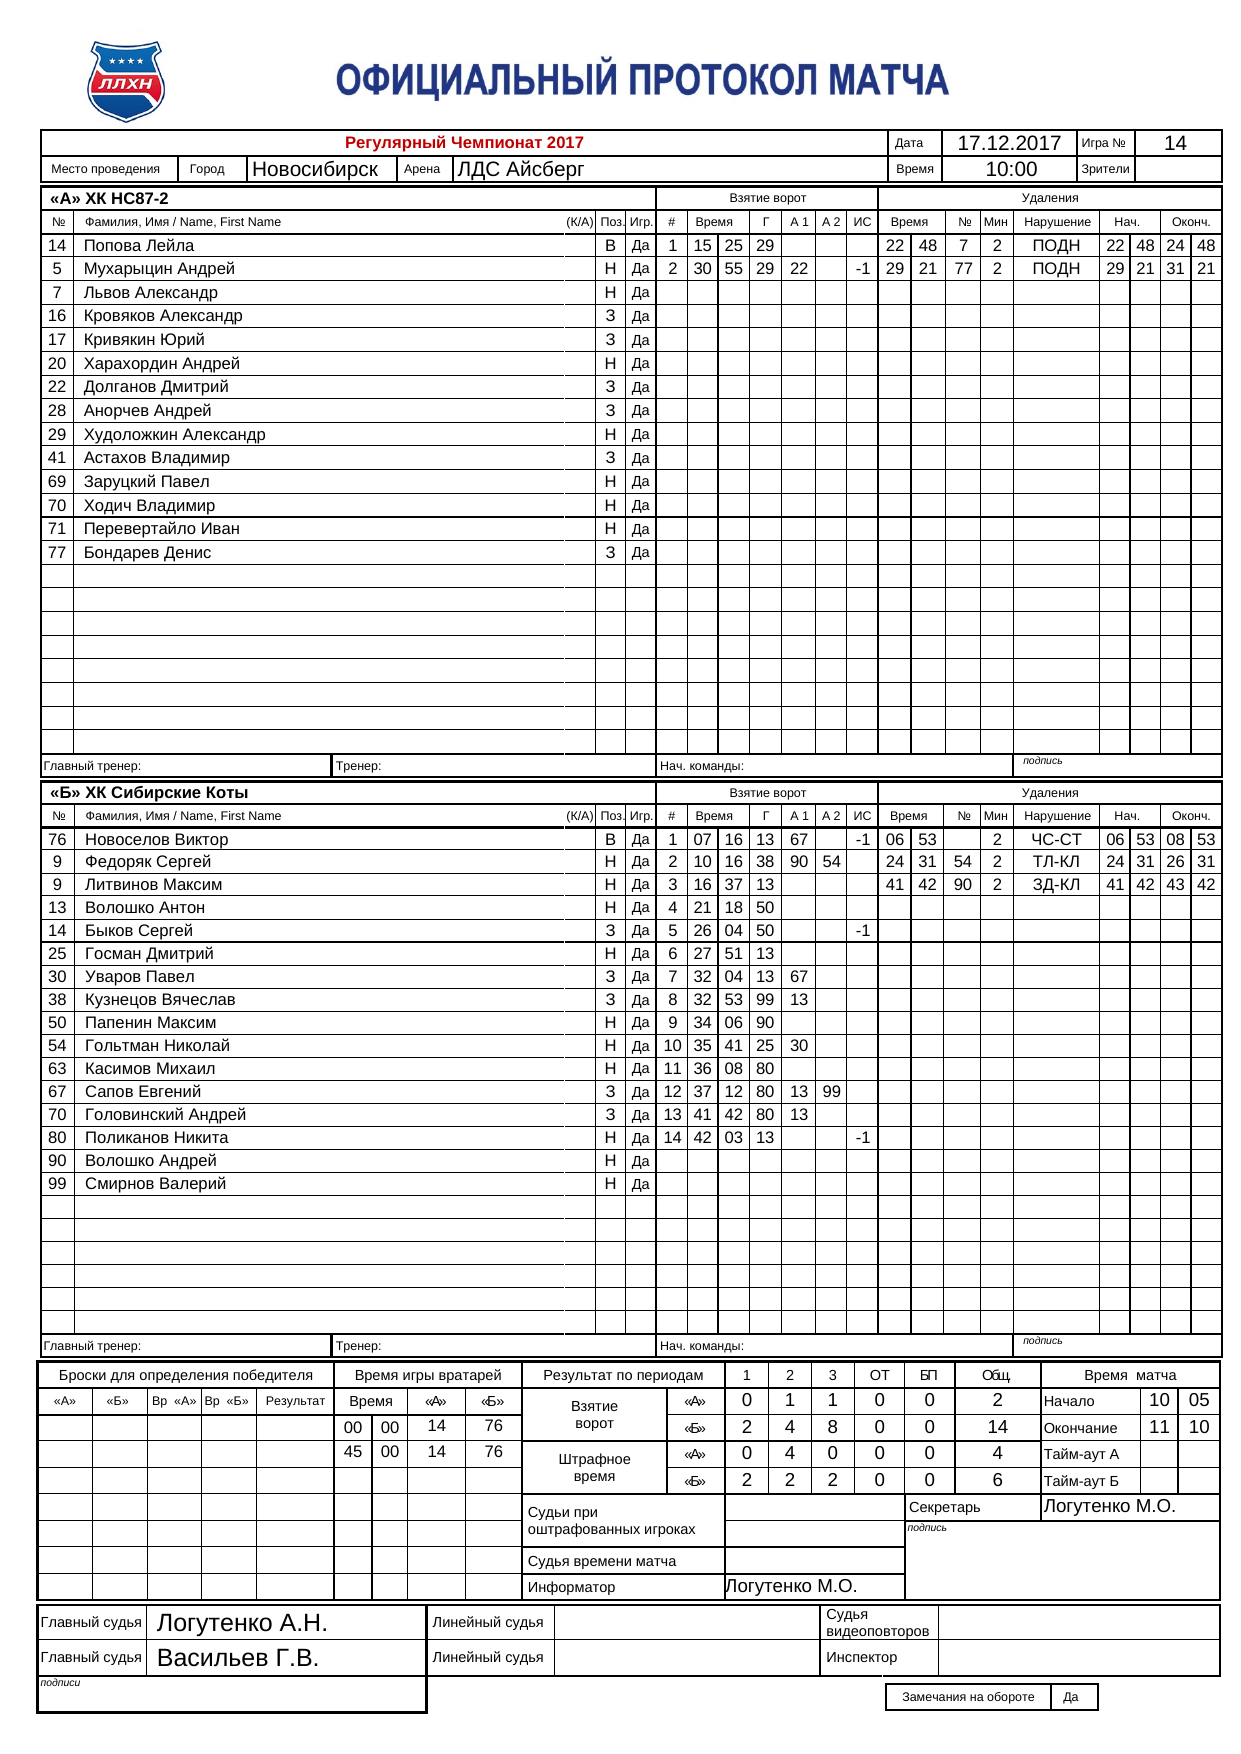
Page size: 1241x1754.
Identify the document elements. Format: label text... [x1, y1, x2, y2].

table_cell [1014, 1196, 1099, 1218]
table_cell [565, 1035, 595, 1057]
table_cell [626, 1311, 655, 1333]
table_cell [1192, 612, 1221, 634]
table_cell 04 [719, 920, 749, 941]
table_cell [1100, 1311, 1129, 1333]
table_cell [1192, 966, 1221, 987]
table_cell [847, 943, 877, 964]
table_cell [1192, 1081, 1221, 1103]
table_cell [981, 1127, 1013, 1149]
table_cell [626, 1196, 655, 1218]
table_cell [847, 1104, 877, 1126]
table_cell [944, 1012, 980, 1033]
table_cell [1131, 683, 1160, 706]
table_cell [688, 1196, 717, 1218]
table_cell 34 [688, 1012, 717, 1033]
table_cell [596, 683, 625, 706]
table_cell 14 [42, 920, 74, 941]
table_cell [782, 874, 815, 895]
table_cell [782, 659, 815, 682]
table_cell 69 [42, 470, 73, 493]
table_cell [719, 1242, 749, 1264]
table_cell А 1 [782, 805, 815, 826]
table_cell [1014, 1173, 1099, 1195]
table_cell [782, 235, 815, 256]
table_cell [688, 1173, 717, 1195]
table_cell [1100, 659, 1129, 682]
table_cell З [596, 920, 625, 941]
table_cell Да [626, 1081, 655, 1103]
table_cell 41 [719, 1035, 749, 1057]
table_cell [1131, 588, 1160, 611]
table_cell [750, 1265, 781, 1287]
table_cell [946, 518, 980, 540]
table_cell [1161, 1219, 1190, 1241]
table_cell [565, 470, 595, 493]
table_cell [879, 470, 910, 493]
table_cell [688, 305, 717, 327]
table_cell 13 [750, 943, 781, 964]
table_cell [816, 1311, 846, 1333]
table_cell 42 [719, 1104, 749, 1126]
table_cell [1161, 1104, 1190, 1126]
table_cell [657, 730, 687, 753]
table_cell [93, 1468, 147, 1493]
table_cell [879, 1150, 910, 1172]
table_cell [816, 518, 846, 540]
table_cell [1161, 636, 1190, 658]
table_cell [565, 541, 595, 564]
table_cell 0 [812, 1442, 854, 1467]
table_cell [719, 470, 749, 493]
table_cell 37 [719, 874, 749, 895]
table_cell [912, 1173, 943, 1195]
table_cell Вр «А» [148, 1389, 201, 1413]
table_cell 76 [466, 1416, 521, 1440]
table_cell [816, 896, 846, 918]
table_cell [750, 376, 781, 398]
table_cell ИС [847, 805, 877, 826]
table_cell [981, 896, 1013, 918]
table_cell Судьи при оштрафованных игроках [523, 1495, 724, 1546]
table_cell Окончание [1042, 1415, 1140, 1440]
table_cell [944, 1196, 980, 1218]
table_cell [148, 1416, 201, 1440]
table_cell [1014, 966, 1099, 987]
table_cell 36 [688, 1058, 717, 1079]
table_cell [1014, 352, 1099, 374]
table_cell [879, 730, 910, 753]
table_header Регулярный Чемпионат 2017 [42, 131, 887, 155]
table_cell Головинский Андрей [75, 1104, 564, 1126]
table_cell [912, 730, 945, 753]
table_cell [719, 1219, 749, 1241]
table_cell Кузнецов Вячеслав [75, 989, 564, 1011]
table_cell [148, 1441, 201, 1467]
table_cell [719, 683, 749, 706]
table_cell [946, 565, 980, 587]
table_cell 27 [688, 943, 717, 964]
table_cell [1161, 612, 1190, 634]
table_cell З [596, 1104, 625, 1126]
table_cell [74, 683, 564, 706]
table_cell [946, 730, 980, 753]
table_cell Бондарев Денис [74, 541, 564, 564]
table_cell # [657, 805, 687, 826]
table_cell 13 [750, 829, 781, 849]
table_cell 2 [981, 850, 1013, 872]
table_cell [408, 1547, 465, 1573]
table_cell [879, 1173, 910, 1195]
table_cell [782, 1288, 815, 1310]
table_cell [373, 1521, 407, 1546]
table_cell 21 [1131, 257, 1160, 280]
table_cell [1100, 920, 1129, 941]
table_cell [879, 659, 910, 682]
table_cell 14 [42, 235, 73, 256]
table_cell 48 [1192, 235, 1221, 256]
table_cell [1100, 989, 1129, 1011]
table_cell [1014, 1265, 1099, 1287]
table_cell [816, 281, 846, 303]
table_cell [912, 376, 945, 398]
table_cell [750, 352, 781, 374]
table_cell [1131, 1081, 1160, 1103]
table_cell [816, 612, 846, 634]
table_cell [688, 612, 717, 634]
table_cell [944, 1265, 980, 1287]
table_header Удаления [879, 783, 1221, 803]
table_cell [657, 352, 687, 374]
table_cell [847, 328, 877, 351]
table_cell 9 [42, 874, 74, 895]
table_cell [688, 1288, 717, 1310]
table_cell [879, 683, 910, 706]
table_cell [879, 446, 910, 469]
table_cell [39, 1574, 92, 1599]
table_cell [1161, 730, 1190, 753]
table_cell Н [596, 1035, 625, 1057]
table_cell 5 [657, 920, 687, 941]
table_cell [565, 850, 595, 872]
table_cell [1192, 328, 1221, 351]
table_cell [782, 470, 815, 493]
table_cell 53 [1131, 829, 1160, 849]
table_cell [657, 1265, 687, 1287]
table_cell [719, 376, 749, 398]
table_cell [847, 1035, 877, 1057]
table_cell 24 [1161, 235, 1190, 256]
table_cell [688, 399, 717, 422]
table_cell [879, 1196, 910, 1218]
table_cell 32 [688, 989, 717, 1011]
table_cell [879, 1265, 910, 1287]
table_cell [1014, 588, 1099, 611]
table_cell [879, 943, 910, 964]
table_cell [1100, 305, 1129, 327]
table_cell Да [626, 305, 655, 327]
table_cell [912, 518, 945, 540]
table_cell [981, 1196, 1013, 1218]
table_cell [847, 376, 877, 398]
table_cell [981, 565, 1013, 587]
table_cell [596, 659, 625, 682]
table_cell Быков Сергей [75, 920, 564, 941]
table_cell Оконч. [1161, 805, 1221, 826]
table_cell Г [750, 805, 781, 826]
table_header Время матча [1042, 1363, 1219, 1387]
table_cell 45 [335, 1441, 371, 1467]
table_cell 54 [42, 1035, 74, 1057]
table_cell [148, 1521, 201, 1546]
table_cell 16 [719, 829, 749, 849]
table_cell 16 [42, 305, 73, 327]
table_cell [626, 612, 655, 634]
table_cell [981, 707, 1013, 729]
table_cell 31 [1192, 850, 1221, 872]
table_cell [1192, 1104, 1221, 1126]
table_cell [335, 1468, 371, 1493]
table_cell -1 [847, 257, 877, 280]
table_cell Гольтман Николай [75, 1035, 564, 1057]
table_cell [1192, 1127, 1221, 1149]
table_cell [750, 470, 781, 493]
table_cell [657, 636, 687, 658]
table_cell [596, 730, 625, 753]
table_cell [816, 1242, 846, 1264]
table_cell [879, 1012, 910, 1033]
table_cell [596, 707, 625, 729]
table_cell Н [596, 943, 625, 964]
table_cell З [596, 305, 625, 327]
table_cell [1014, 470, 1099, 493]
table_cell Н [596, 1150, 625, 1172]
table_cell [42, 588, 73, 611]
table_cell [1100, 1150, 1129, 1172]
table_cell 99 [42, 1173, 74, 1195]
table_cell подпись [906, 1522, 1219, 1599]
table_cell [981, 518, 1013, 540]
table_cell [847, 1219, 877, 1241]
table_cell З [596, 1081, 625, 1103]
table_cell 0 [855, 1468, 904, 1493]
table_cell [1131, 423, 1160, 445]
table_cell Мин [981, 211, 1013, 233]
table_cell [565, 399, 595, 422]
table_cell 80 [750, 1058, 781, 1079]
table_cell [847, 1265, 877, 1287]
table_cell [912, 1104, 943, 1126]
table_cell [257, 1521, 333, 1546]
table_cell [1161, 1081, 1190, 1103]
table_cell [944, 989, 980, 1011]
table_cell 67 [42, 1081, 74, 1103]
table_cell [719, 423, 749, 445]
table_cell Да [626, 1058, 655, 1079]
table_cell 25 [42, 943, 74, 964]
table_cell 90 [42, 1150, 74, 1172]
table_cell [202, 1521, 256, 1546]
table_cell Да [626, 1127, 655, 1149]
table_cell [657, 707, 687, 729]
table_cell [719, 612, 749, 634]
table_cell [657, 494, 687, 516]
table_cell Логутенко А.Н. [147, 1606, 425, 1639]
table_cell [93, 1521, 147, 1546]
table_cell [1014, 1035, 1099, 1057]
table_cell Н [596, 352, 625, 374]
table_cell 26 [1161, 850, 1190, 872]
table_cell 0 [905, 1415, 954, 1440]
table_cell [944, 1081, 980, 1103]
table_cell [879, 989, 910, 1011]
table_cell З [596, 376, 625, 398]
table_cell [373, 1574, 407, 1599]
table_cell [719, 494, 749, 516]
table_cell [565, 1150, 595, 1172]
table_header 17.12.2017 [943, 131, 1076, 155]
table_cell [1100, 470, 1129, 493]
table_cell [946, 281, 980, 303]
table_cell 2 [726, 1468, 768, 1493]
table_cell [944, 1173, 980, 1195]
table_cell [42, 1311, 74, 1333]
table_cell [373, 1468, 407, 1493]
table_cell Судья видеоповторов [821, 1606, 938, 1639]
table_cell [148, 1468, 201, 1493]
table_cell 4 [769, 1415, 811, 1440]
table_cell 0 [726, 1442, 768, 1467]
table_cell Да [626, 352, 655, 374]
table_cell [1131, 896, 1160, 918]
table_cell [816, 1219, 846, 1241]
table_cell Долганов Дмитрий [74, 376, 564, 398]
table_cell 63 [42, 1058, 74, 1079]
table_cell [1192, 541, 1221, 564]
table_cell [782, 328, 815, 351]
table_cell -1 [847, 829, 877, 849]
table_cell Да [626, 281, 655, 303]
table_cell [750, 281, 781, 303]
table_cell [847, 235, 877, 256]
table_cell 21 [1192, 257, 1221, 280]
table_cell [847, 730, 877, 753]
table_cell 03 [719, 1127, 749, 1149]
table_cell [981, 1104, 1013, 1126]
table_cell [1192, 1173, 1221, 1195]
table_cell [1100, 1219, 1129, 1241]
table_cell [912, 896, 943, 918]
table_cell 7 [42, 281, 73, 303]
table_cell [912, 636, 945, 658]
table_cell [1131, 565, 1160, 587]
table_cell [750, 518, 781, 540]
table_cell 31 [912, 850, 943, 872]
table_cell [912, 659, 945, 682]
table_cell [944, 966, 980, 987]
table_cell 31 [1161, 257, 1190, 280]
table_cell [719, 659, 749, 682]
table_cell [555, 1640, 819, 1675]
table_cell 48 [1131, 235, 1160, 256]
table_cell 11 [657, 1058, 687, 1079]
table_cell [750, 683, 781, 706]
table_cell 42 [1192, 874, 1221, 895]
table_cell [816, 565, 846, 587]
table_cell [1192, 1012, 1221, 1033]
table_cell [1100, 1081, 1129, 1103]
table_cell [1014, 518, 1099, 540]
table_cell [847, 423, 877, 445]
table_cell [782, 943, 815, 964]
table_cell [596, 588, 625, 611]
table_cell [939, 1640, 1219, 1675]
table_cell [912, 1288, 943, 1310]
table_cell [1161, 1288, 1190, 1310]
table_cell Город [179, 157, 246, 181]
table_cell [688, 588, 717, 611]
table_cell [750, 707, 781, 729]
table_cell [1161, 1035, 1190, 1057]
table_cell [847, 588, 877, 611]
table_cell Да [626, 541, 655, 564]
table_cell [981, 541, 1013, 564]
table_cell [657, 683, 687, 706]
table_cell [1161, 423, 1190, 445]
table_cell [816, 376, 846, 398]
table_cell «Б » [466, 1389, 521, 1413]
table_cell [688, 494, 717, 516]
table_cell З [596, 399, 625, 422]
table_cell 4 [956, 1442, 1040, 1467]
table_cell 2 [726, 1415, 768, 1440]
table_cell [148, 1494, 201, 1520]
table_cell [42, 612, 73, 634]
table_header Замечания на обороте [887, 1685, 1050, 1709]
table_cell [816, 730, 846, 753]
table_cell [657, 1311, 687, 1333]
table_cell [1014, 1288, 1099, 1310]
table_cell [750, 659, 781, 682]
table_cell 05 [1179, 1389, 1219, 1413]
table_cell [688, 1265, 717, 1287]
table_cell [944, 1127, 980, 1149]
table_cell 0 [855, 1415, 904, 1440]
table_cell 08 [719, 1058, 749, 1079]
table_cell [565, 1288, 595, 1310]
table_cell Да [626, 1012, 655, 1033]
table_cell [1100, 943, 1129, 964]
table_cell [1161, 1127, 1190, 1149]
table_cell [750, 1242, 781, 1264]
table_cell [1014, 1012, 1099, 1033]
table_cell [719, 328, 749, 351]
table_cell [565, 305, 595, 327]
table_cell [202, 1441, 256, 1467]
table_cell [1014, 920, 1099, 941]
table_cell Вр «Б» [202, 1389, 256, 1413]
table_cell Г [750, 211, 781, 233]
table_cell [74, 707, 564, 729]
table_cell [847, 683, 877, 706]
table_cell 8 [812, 1415, 854, 1440]
table_cell 42 [1131, 874, 1160, 895]
table_cell Астахов Владимир [74, 446, 564, 469]
table_cell [373, 1547, 407, 1573]
table_cell [1014, 989, 1099, 1011]
table_cell [782, 896, 815, 918]
table_cell Н [596, 518, 625, 540]
table_cell [879, 518, 910, 540]
table_cell [1131, 518, 1160, 540]
table_cell [1131, 612, 1160, 634]
table_cell З [596, 328, 625, 351]
table_cell [148, 1574, 201, 1599]
table_cell 99 [750, 989, 781, 1011]
table_cell [782, 423, 815, 445]
table_cell [565, 1242, 595, 1264]
table_cell [879, 1081, 910, 1103]
table_cell [1131, 707, 1160, 729]
table_cell [944, 1150, 980, 1172]
table_cell [1100, 636, 1129, 658]
table_cell 0 [855, 1389, 904, 1413]
table_cell [879, 1311, 910, 1333]
table_cell [981, 352, 1013, 374]
table_cell 10 [657, 1035, 687, 1057]
table_cell [39, 1441, 92, 1467]
table_cell [912, 281, 945, 303]
table_cell 6 [657, 943, 687, 964]
table_cell [657, 1219, 687, 1241]
table_cell 90 [782, 850, 815, 872]
table_cell [1014, 659, 1099, 682]
table_cell 2 [981, 235, 1013, 256]
table_cell [981, 1035, 1013, 1057]
table_cell [1100, 896, 1129, 918]
table_cell [626, 707, 655, 729]
table_cell [1141, 1441, 1177, 1467]
table_cell [981, 989, 1013, 1011]
table_cell [626, 1219, 655, 1241]
table_cell [847, 850, 877, 872]
table_cell [74, 730, 564, 753]
table_cell [912, 1081, 943, 1103]
table_cell [1014, 683, 1099, 706]
table_cell [946, 683, 980, 706]
table_cell [1131, 305, 1160, 327]
table_cell [816, 494, 846, 516]
table_cell [879, 376, 910, 398]
table_cell [1192, 588, 1221, 611]
table_cell Судья времени матча [523, 1548, 724, 1573]
table_cell [816, 446, 846, 469]
table_cell 30 [688, 257, 717, 280]
table_cell [1192, 920, 1221, 941]
table_cell Тайм-аут А [1042, 1441, 1140, 1467]
table_cell [202, 1547, 256, 1573]
table_cell [912, 446, 945, 469]
table_cell [847, 1081, 877, 1103]
table_cell [1161, 565, 1190, 587]
table_cell Сапов Евгений [75, 1081, 564, 1103]
table_cell [42, 683, 73, 706]
table_cell [750, 612, 781, 634]
table_cell Н [596, 494, 625, 516]
table_cell Да [626, 896, 655, 918]
table_cell [1100, 1058, 1129, 1079]
table_cell [93, 1574, 147, 1599]
table_cell [879, 565, 910, 587]
table_cell Поз. [596, 805, 625, 826]
table_cell 67 [782, 829, 815, 849]
table_cell [879, 920, 910, 941]
table_cell [1100, 683, 1129, 706]
table_cell [1192, 470, 1221, 493]
table_cell Главный судья [39, 1606, 146, 1639]
table_header Взятие ворот [657, 188, 877, 209]
table_cell 26 [688, 920, 717, 941]
table_cell [596, 1219, 625, 1241]
table_header Да [1052, 1685, 1097, 1709]
table_cell 06 [879, 829, 910, 849]
table_cell [847, 446, 877, 469]
table_cell [1100, 446, 1129, 469]
table_cell [719, 1150, 749, 1172]
table_cell [1192, 943, 1221, 964]
table_cell 22 [879, 235, 910, 256]
table_cell [782, 565, 815, 587]
table_cell [688, 328, 717, 351]
table_cell [879, 612, 910, 634]
table_cell [657, 376, 687, 398]
table_cell [879, 707, 910, 729]
table_cell [816, 1173, 846, 1195]
table_cell [946, 541, 980, 564]
table_cell 24 [1100, 850, 1129, 872]
table_cell [1161, 376, 1190, 398]
table_cell З [596, 446, 625, 469]
table_cell [847, 707, 877, 729]
table_cell [1014, 1104, 1099, 1126]
table_cell [782, 1127, 815, 1149]
table_cell [912, 588, 945, 611]
table_cell [981, 1265, 1013, 1287]
table_cell 2 [769, 1468, 811, 1493]
table_cell Да [626, 494, 655, 516]
table_cell [565, 1265, 595, 1287]
table_cell [1014, 730, 1099, 753]
table_cell Да [626, 446, 655, 469]
table_cell [847, 399, 877, 422]
table_cell [1192, 1265, 1221, 1287]
table_cell [981, 281, 1013, 303]
table_cell Место проведения [42, 157, 177, 181]
table_cell «Б» [93, 1389, 147, 1413]
table_cell Н [596, 1012, 625, 1033]
table_cell Васильев Г.В. [147, 1640, 425, 1675]
table_cell [1131, 1219, 1160, 1241]
table_cell [944, 920, 980, 941]
table_cell 77 [42, 541, 73, 564]
table_cell [657, 518, 687, 540]
table_cell [466, 1468, 521, 1493]
table_cell [981, 612, 1013, 634]
table_cell [657, 305, 687, 327]
table_cell Тренер: [333, 1335, 655, 1356]
table_cell 1 [812, 1389, 854, 1413]
table_cell [816, 1127, 846, 1149]
table_cell [1014, 1150, 1099, 1172]
table_cell Волошко Андрей [75, 1150, 564, 1172]
table_cell [912, 305, 945, 327]
table_cell [719, 352, 749, 374]
table_cell [626, 1265, 655, 1287]
table_cell [1100, 399, 1129, 422]
table_cell [75, 1242, 564, 1264]
table_cell [657, 1242, 687, 1264]
table_cell 15 [688, 235, 717, 256]
table_cell Время [879, 805, 943, 826]
table_cell [657, 565, 687, 587]
table_cell [1192, 707, 1221, 729]
table_cell [879, 1035, 910, 1057]
table_cell [816, 943, 846, 964]
table_cell Нач. [1100, 211, 1160, 233]
table_cell 29 [879, 257, 910, 280]
table_cell Время [688, 211, 749, 233]
table_cell [657, 1173, 687, 1195]
table_cell «А» [39, 1389, 92, 1413]
table_cell [944, 1242, 980, 1264]
table_cell [1161, 281, 1190, 303]
table_cell 71 [42, 518, 73, 540]
table_header ОТ [855, 1363, 904, 1387]
table_cell Перевертайло Иван [74, 518, 564, 540]
table_cell [1131, 1104, 1160, 1126]
table_cell [1100, 966, 1129, 987]
table_cell [750, 1173, 781, 1195]
table_cell [816, 874, 846, 895]
table_cell 9 [657, 1012, 687, 1033]
table_cell 80 [42, 1127, 74, 1149]
table_cell [1131, 352, 1160, 374]
table_cell Фамилия, Имя / Name, First Name [74, 211, 565, 233]
table_cell 30 [782, 1035, 815, 1057]
table_cell Главный тренер: [42, 755, 330, 776]
table_cell [42, 1288, 74, 1310]
table_cell Да [626, 518, 655, 540]
table_cell [1192, 683, 1221, 706]
table_cell [946, 707, 980, 729]
table_cell [981, 659, 1013, 682]
table_cell [688, 683, 717, 706]
table_cell [1192, 305, 1221, 327]
table_cell [946, 352, 980, 374]
table_cell [1131, 399, 1160, 422]
table_cell [1192, 399, 1221, 422]
table_cell [981, 920, 1013, 941]
table_cell 53 [1192, 829, 1221, 849]
table_cell [42, 707, 73, 729]
table_cell [782, 636, 815, 658]
table_header Удаления [879, 188, 1221, 209]
table_cell [719, 518, 749, 540]
table_cell [750, 446, 781, 469]
table_cell 28 [42, 399, 73, 422]
table_cell 13 [750, 966, 781, 987]
table_cell [719, 281, 749, 303]
table_cell [1161, 989, 1190, 1011]
table_cell 13 [750, 1127, 781, 1149]
table_cell [74, 612, 564, 634]
table_cell [1161, 1311, 1190, 1333]
table_cell [1131, 966, 1160, 987]
table_cell [816, 659, 846, 682]
table_cell [912, 1058, 943, 1079]
table_cell Штрафное время [523, 1442, 666, 1493]
table_cell 06 [719, 1012, 749, 1033]
table_cell [565, 518, 595, 540]
table_cell [944, 1311, 980, 1333]
table_cell [1014, 494, 1099, 516]
table_cell [93, 1416, 147, 1440]
table_cell [565, 1173, 595, 1195]
table_cell [596, 1311, 625, 1333]
table_cell А 2 [816, 211, 846, 233]
table_cell 35 [688, 1035, 717, 1057]
table_cell [74, 565, 564, 587]
table_cell [565, 1311, 595, 1333]
table_cell [782, 920, 815, 941]
table_cell [1100, 1173, 1129, 1195]
table_cell [657, 612, 687, 634]
table_cell [912, 707, 945, 729]
table_cell 21 [912, 257, 945, 280]
table_cell [816, 1058, 846, 1079]
table_cell [1161, 588, 1190, 611]
table_cell [565, 328, 595, 351]
table_cell [981, 305, 1013, 327]
table_cell Ходич Владимир [74, 494, 564, 516]
table_cell 07 [688, 829, 717, 849]
table_cell [1100, 352, 1129, 374]
table_cell [335, 1547, 371, 1573]
table_cell [981, 399, 1013, 422]
table_cell 76 [466, 1441, 521, 1467]
table_cell -1 [847, 1127, 877, 1149]
table_cell 10 [1179, 1415, 1219, 1440]
table_cell [428, 1677, 882, 1711]
table_cell 14 [408, 1416, 465, 1440]
table_cell [816, 1288, 846, 1310]
table_cell [750, 588, 781, 611]
table_cell Папенин Максим [75, 1012, 564, 1033]
table_cell 77 [946, 257, 980, 280]
table_cell Нач. команды: [657, 755, 1012, 776]
table_cell 29 [750, 257, 781, 280]
table_cell [39, 1416, 92, 1440]
table_cell [596, 636, 625, 658]
table_cell [688, 1311, 717, 1333]
table_cell [1100, 494, 1129, 516]
table_cell [946, 636, 980, 658]
table_cell [596, 565, 625, 587]
table_cell [373, 1494, 407, 1520]
table_cell [42, 730, 73, 753]
table_cell [782, 281, 815, 303]
table_cell [879, 1104, 910, 1126]
table_cell [1131, 1127, 1160, 1149]
table_cell [1100, 1035, 1129, 1057]
table_cell 90 [750, 1012, 781, 1033]
table_cell [1161, 1196, 1190, 1218]
table_cell 22 [42, 376, 73, 398]
table_cell [879, 352, 910, 374]
table_cell [912, 612, 945, 634]
table_cell [782, 707, 815, 729]
table_cell [750, 494, 781, 516]
table_cell [750, 1288, 781, 1310]
table_cell [816, 257, 846, 280]
table_cell Да [626, 235, 655, 256]
table_cell А 2 [816, 805, 846, 826]
table_cell [1100, 376, 1129, 398]
table_cell 10:00 [943, 157, 1076, 181]
table_cell Да [626, 1035, 655, 1057]
table_cell [1100, 1012, 1129, 1033]
table_cell Результат [257, 1389, 333, 1413]
table_cell [1014, 1311, 1099, 1333]
table_cell ИС [847, 211, 877, 233]
table_cell [879, 281, 910, 303]
table_cell [1192, 1058, 1221, 1079]
table_cell 2 [981, 829, 1013, 849]
table_cell 13 [42, 896, 74, 918]
table_cell [782, 446, 815, 469]
table_cell [879, 1058, 910, 1079]
table_cell [688, 707, 717, 729]
table_cell [847, 1150, 877, 1172]
table_cell [816, 636, 846, 658]
table_cell [1161, 446, 1190, 469]
table_cell Фамилия, Имя / Name, First Name [75, 805, 565, 826]
table_cell [847, 305, 877, 327]
table_cell [879, 328, 910, 351]
table_cell В [596, 235, 625, 256]
table_cell [565, 829, 595, 849]
table_cell 10 [1141, 1389, 1177, 1413]
table_cell [565, 1219, 595, 1241]
table_cell Логутенко М.О. [726, 1575, 904, 1599]
table_cell Тайм-аут Б [1042, 1468, 1140, 1493]
table_cell [726, 1495, 904, 1520]
table_cell [688, 730, 717, 753]
table_cell Новосибирск [248, 157, 396, 181]
table_cell 76 [42, 829, 74, 849]
table_cell [1161, 1058, 1190, 1079]
table_cell Смирнов Валерий [75, 1173, 564, 1195]
table_cell Да [626, 423, 655, 445]
table_cell [408, 1521, 465, 1546]
table_cell Главный тренер: [42, 1335, 330, 1356]
table_cell [847, 494, 877, 516]
table_cell [1131, 1288, 1160, 1310]
table_cell [816, 1104, 846, 1126]
table_cell Да [626, 920, 655, 941]
table_cell Н [596, 874, 625, 895]
table_cell Поликанов Никита [75, 1127, 564, 1149]
table_cell Да [626, 399, 655, 422]
table_cell 2 [981, 257, 1013, 280]
table_cell [74, 636, 564, 658]
table_cell [1192, 1242, 1221, 1264]
table_cell [946, 423, 980, 445]
table_cell [719, 1173, 749, 1195]
table_cell [1161, 494, 1190, 516]
table_cell Поз. [596, 211, 625, 233]
table_cell «Б» [668, 1468, 724, 1493]
table_cell Мухарыцин Андрей [74, 257, 564, 280]
table_cell [42, 1219, 74, 1241]
table_cell ЧС-СТ [1014, 829, 1099, 849]
table_cell «Б» [668, 1415, 724, 1440]
table_cell [565, 966, 595, 987]
table_cell [626, 565, 655, 587]
table_cell [1161, 399, 1190, 422]
table_cell [688, 1242, 717, 1264]
table_cell [335, 1521, 371, 1546]
table_cell [1014, 1058, 1099, 1079]
table_cell [42, 636, 73, 658]
table_cell [565, 659, 595, 682]
table_cell Худоложкин Александр [74, 423, 564, 445]
table_cell [750, 1150, 781, 1172]
table_cell Время [335, 1389, 407, 1413]
table_cell 18 [719, 896, 749, 918]
table_cell 13 [657, 1104, 687, 1126]
table_cell [93, 1494, 147, 1520]
table_cell [847, 565, 877, 587]
table_cell [1131, 989, 1160, 1011]
table_cell 14 [408, 1441, 465, 1467]
table_cell [1131, 1012, 1160, 1033]
table_cell [1192, 281, 1221, 303]
table_cell 41 [688, 1104, 717, 1126]
table_cell [1014, 376, 1099, 398]
table_cell [565, 376, 595, 398]
table_cell 29 [42, 423, 73, 445]
table_cell Кривякин Юрий [74, 328, 564, 351]
table_cell 7 [946, 235, 980, 256]
table_cell [946, 305, 980, 327]
table_cell [565, 1012, 595, 1033]
table_cell [1014, 305, 1099, 327]
table_cell [202, 1416, 256, 1440]
table_cell Да [626, 989, 655, 1011]
table_cell [912, 1219, 943, 1241]
table_cell [981, 470, 1013, 493]
table_cell [782, 1058, 815, 1079]
table_cell Н [596, 423, 625, 445]
table_cell [688, 281, 717, 303]
table_cell [981, 376, 1013, 398]
table_cell Да [626, 1104, 655, 1126]
table_cell [565, 943, 595, 964]
table_cell Игр. [626, 211, 655, 233]
table_cell подпись [1014, 1335, 1221, 1356]
table_cell [879, 588, 910, 611]
table_cell [688, 352, 717, 374]
table_header Общ. [956, 1363, 1040, 1387]
table_cell [782, 1173, 815, 1195]
table_cell 9 [42, 850, 74, 872]
table_cell Н [596, 850, 625, 872]
table_cell [42, 1265, 74, 1287]
table_cell [719, 399, 749, 422]
table_cell [1131, 1265, 1160, 1287]
table_cell [1192, 376, 1221, 398]
table_header БП [905, 1363, 954, 1387]
table_cell Время [688, 805, 749, 826]
table_cell [1161, 920, 1190, 941]
table_cell [847, 518, 877, 540]
table_cell [782, 588, 815, 611]
table_cell [1131, 636, 1160, 658]
table_cell [565, 257, 595, 280]
table_cell [750, 1196, 781, 1218]
table_cell [1131, 446, 1160, 469]
table_cell [1100, 707, 1129, 729]
table_cell Да [626, 1150, 655, 1172]
table_cell [879, 305, 910, 327]
table_cell [657, 446, 687, 469]
table_cell Нач. команды: [657, 1335, 1012, 1356]
table_cell 14 [956, 1415, 1040, 1440]
table_cell [1131, 1058, 1160, 1079]
table_cell [946, 328, 980, 351]
table_cell [1014, 636, 1099, 658]
table_cell ПОДН [1014, 235, 1099, 256]
table_cell [816, 989, 846, 1011]
table_cell [688, 376, 717, 398]
table_cell 53 [912, 829, 943, 849]
table_header 1 [726, 1363, 768, 1387]
table_cell 3 [657, 874, 687, 895]
table_cell [75, 1311, 564, 1333]
table_cell [74, 659, 564, 682]
table_cell 4 [657, 896, 687, 918]
table_cell 13 [782, 1104, 815, 1126]
table_cell [657, 470, 687, 493]
table_cell [408, 1494, 465, 1520]
table_cell [981, 1012, 1013, 1033]
table_cell [816, 305, 846, 327]
table_header «А» ХК HC87-2 [42, 188, 655, 209]
table_cell Инспектор [821, 1640, 938, 1675]
table_cell ПОДН [1014, 257, 1099, 280]
table_cell 0 [905, 1389, 954, 1413]
table_cell [626, 588, 655, 611]
table_cell Да [626, 328, 655, 351]
table_cell [1100, 541, 1129, 564]
table_cell [912, 920, 943, 941]
table_cell Н [596, 1127, 625, 1149]
table_cell [750, 328, 781, 351]
table_header 3 [812, 1363, 854, 1387]
table_cell [912, 1035, 943, 1057]
table_cell [1161, 707, 1190, 729]
table_cell [1161, 659, 1190, 682]
table_cell 17 [42, 328, 73, 351]
table_cell [1192, 446, 1221, 469]
table_cell № [42, 211, 73, 233]
table_cell [944, 1219, 980, 1241]
table_cell 41 [879, 874, 910, 895]
table_cell 21 [688, 896, 717, 918]
table_cell 48 [912, 235, 945, 256]
table_cell 12 [657, 1081, 687, 1103]
table_cell [466, 1574, 521, 1599]
table_cell [1192, 518, 1221, 540]
table_cell 13 [782, 989, 815, 1011]
table_cell [719, 305, 749, 327]
table_cell [981, 943, 1013, 964]
table_cell 00 [373, 1441, 407, 1467]
table_cell [1192, 423, 1221, 445]
table_cell [1100, 730, 1129, 753]
table_cell [257, 1416, 333, 1440]
table_cell Анорчев Андрей [74, 399, 564, 422]
table_cell [626, 730, 655, 753]
table_cell [912, 352, 945, 374]
table_cell [688, 541, 717, 564]
table_cell 54 [816, 850, 846, 872]
table_cell Да [626, 470, 655, 493]
table_cell [1192, 989, 1221, 1011]
table_cell [883, 1677, 1220, 1681]
table_cell 2 [956, 1389, 1040, 1413]
table_cell [688, 1219, 717, 1241]
table_header Взятие ворот [657, 783, 877, 803]
table_cell [944, 829, 980, 849]
table_cell [782, 1265, 815, 1287]
table_cell [782, 376, 815, 398]
table_cell [688, 423, 717, 445]
table_cell [782, 352, 815, 374]
table_cell [466, 1521, 521, 1546]
table_cell [847, 1242, 877, 1264]
table_cell № [944, 805, 980, 826]
table_cell [847, 1196, 877, 1218]
table_cell [912, 565, 945, 587]
table_cell 1 [657, 829, 687, 849]
table_cell [816, 1265, 846, 1287]
table_cell 22 [1100, 235, 1129, 256]
table_cell 38 [750, 850, 781, 872]
table_cell [1014, 328, 1099, 351]
table_header Дата [889, 131, 941, 155]
table_cell [946, 446, 980, 469]
table_cell [939, 1606, 1219, 1639]
table_cell [750, 636, 781, 658]
table_cell [782, 1150, 815, 1172]
table_cell [565, 1104, 595, 1126]
table_cell Н [596, 281, 625, 303]
table_cell [1192, 1150, 1221, 1172]
table_cell [657, 659, 687, 682]
table_cell [39, 1494, 92, 1520]
table_cell [565, 896, 595, 918]
table_cell [75, 1288, 564, 1310]
table_cell [1192, 730, 1221, 753]
table_cell [1161, 896, 1190, 918]
table_cell [1161, 966, 1190, 987]
table_cell З [596, 541, 625, 564]
table_cell 42 [688, 1127, 717, 1149]
table_cell Попова Лейла [74, 235, 564, 256]
table_cell [719, 541, 749, 564]
table_cell [1014, 281, 1099, 303]
table_cell 51 [719, 943, 749, 964]
table_cell 13 [750, 874, 781, 895]
table_cell [1014, 541, 1099, 564]
table_cell [816, 423, 846, 445]
table_cell [981, 1058, 1013, 1079]
table_cell [257, 1547, 333, 1573]
table_cell [39, 1468, 92, 1493]
table_cell [1161, 470, 1190, 493]
table_cell [688, 565, 717, 587]
table_header Игра № [1078, 131, 1134, 155]
table_cell [1192, 896, 1221, 918]
table_cell [847, 1058, 877, 1079]
table_cell 11 [1141, 1415, 1177, 1440]
table_cell [1131, 281, 1160, 303]
table_cell [335, 1494, 371, 1520]
table_cell [1014, 1242, 1099, 1264]
table_cell подписи [39, 1677, 425, 1711]
table_cell [335, 1574, 371, 1599]
table_cell 67 [782, 966, 815, 987]
table_cell [847, 541, 877, 564]
table_cell [565, 565, 595, 587]
table_cell [944, 943, 980, 964]
table_cell Мин [981, 805, 1013, 826]
table_cell [39, 1547, 92, 1573]
table_cell [816, 1035, 846, 1057]
table_cell [148, 1547, 201, 1573]
table_cell [1131, 730, 1160, 753]
table_cell [879, 1219, 910, 1241]
table_cell [1014, 423, 1099, 445]
table_cell [1100, 1265, 1129, 1287]
table_cell [719, 636, 749, 658]
table_cell [1014, 1219, 1099, 1241]
table_cell [912, 470, 945, 493]
table_cell 10 [688, 850, 717, 872]
table_cell 41 [42, 446, 73, 469]
table_cell [257, 1574, 333, 1599]
table_cell 06 [1100, 829, 1129, 849]
table_cell [782, 399, 815, 422]
table_cell [657, 328, 687, 351]
table_cell [946, 612, 980, 634]
table_cell [912, 1196, 943, 1218]
table_cell Новоселов Виктор [75, 829, 564, 849]
table_cell [75, 1265, 564, 1287]
table_cell [1100, 565, 1129, 587]
table_cell Секретарь [906, 1495, 1040, 1520]
table_cell 00 [335, 1416, 371, 1440]
table_cell [565, 636, 595, 658]
table_cell «А» [668, 1442, 724, 1467]
table_cell [847, 896, 877, 918]
table_cell 0 [726, 1389, 768, 1413]
table_cell [879, 541, 910, 564]
table_cell 38 [42, 989, 74, 1011]
table_cell Оконч. [1161, 211, 1221, 233]
table_cell [1131, 1173, 1160, 1195]
table_cell [39, 1521, 92, 1546]
table_cell [1100, 1288, 1129, 1310]
table_cell В [596, 829, 625, 849]
table_cell [816, 683, 846, 706]
table_cell Госман Дмитрий [75, 943, 564, 964]
table_cell [719, 446, 749, 469]
table_cell [1014, 446, 1099, 469]
table_cell [750, 423, 781, 445]
table_cell [816, 1012, 846, 1033]
table_cell [657, 281, 687, 303]
table_cell [750, 1219, 781, 1241]
table_cell [1179, 1441, 1219, 1467]
table_cell [1100, 612, 1129, 634]
table_cell [816, 235, 846, 256]
table_cell [1100, 1104, 1129, 1126]
table_cell [944, 896, 980, 918]
table_cell [1014, 612, 1099, 634]
table_cell Н [596, 1173, 625, 1195]
table_cell 50 [750, 920, 781, 941]
table_cell [816, 829, 846, 849]
table_cell 08 [1161, 829, 1190, 849]
table_cell Информатор [523, 1575, 724, 1599]
table_cell [466, 1547, 521, 1573]
table_cell Н [596, 896, 625, 918]
table_cell [202, 1574, 256, 1599]
table_cell [847, 874, 877, 895]
table_cell подпись [1014, 755, 1221, 776]
table_cell [981, 446, 1013, 469]
table_cell Логутенко М.О. [1042, 1495, 1219, 1520]
table_cell [1131, 659, 1160, 682]
table_cell Н [596, 470, 625, 493]
table_cell [816, 588, 846, 611]
table_cell ЛДС Айсберг [454, 157, 887, 181]
table_cell [1161, 352, 1190, 374]
table_cell [1161, 1150, 1190, 1172]
table_cell [879, 423, 910, 445]
table_cell 80 [750, 1104, 781, 1126]
table_cell [912, 966, 943, 987]
table_cell Время [889, 157, 941, 181]
table_cell [1131, 541, 1160, 564]
table_cell [981, 1081, 1013, 1103]
table_cell А 1 [782, 211, 815, 233]
table_cell 16 [688, 874, 717, 895]
table_cell [981, 966, 1013, 987]
table_cell [596, 1196, 625, 1218]
table_cell [816, 966, 846, 987]
table_cell [688, 518, 717, 540]
table_cell [1131, 1196, 1160, 1218]
table_cell [912, 1150, 943, 1172]
table_cell 4 [769, 1442, 811, 1467]
table_cell Уваров Павел [75, 966, 564, 987]
table_cell [565, 1196, 595, 1218]
table_cell [596, 1265, 625, 1287]
table_cell [782, 1311, 815, 1333]
table_cell [847, 989, 877, 1011]
table_cell [782, 1196, 815, 1218]
table_cell [1099, 1682, 1220, 1711]
table_cell [726, 1521, 904, 1546]
table_cell 5 [42, 257, 73, 280]
table_header 2 [769, 1363, 811, 1387]
table_cell [782, 683, 815, 706]
table_cell Да [626, 1173, 655, 1195]
table_cell [657, 1196, 687, 1218]
table_cell [912, 1012, 943, 1033]
table_cell Тренер: [333, 755, 655, 776]
table_cell [782, 612, 815, 634]
table_cell [719, 730, 749, 753]
table_cell Федоряк Сергей [75, 850, 564, 872]
table_cell 30 [42, 966, 74, 987]
table_cell [1161, 518, 1190, 540]
table_cell [1161, 541, 1190, 564]
table_cell [1131, 1242, 1160, 1264]
table_cell 70 [42, 494, 73, 516]
table_cell 50 [750, 896, 781, 918]
table_cell [879, 1288, 910, 1310]
table_cell [565, 235, 595, 256]
table_cell [847, 470, 877, 493]
table_cell [565, 446, 595, 469]
table_cell [688, 636, 717, 658]
table_cell # [657, 211, 687, 233]
table_cell [555, 1606, 819, 1639]
table_cell Главный судья [39, 1640, 146, 1675]
table_cell [1014, 1081, 1099, 1103]
table_header 14 [1136, 131, 1221, 155]
table_cell [565, 874, 595, 895]
table_cell Да [626, 874, 655, 895]
table_cell [1014, 565, 1099, 587]
table_cell [1179, 1468, 1219, 1493]
table_cell [847, 352, 877, 374]
table_cell 0 [905, 1468, 954, 1493]
table_cell [75, 1196, 564, 1218]
table_cell [816, 707, 846, 729]
table_cell [847, 612, 877, 634]
table_cell 99 [816, 1081, 846, 1103]
table_cell [912, 1265, 943, 1287]
table_cell [847, 1012, 877, 1033]
table_cell Да [626, 850, 655, 872]
table_cell 31 [1131, 850, 1160, 872]
table_cell [1161, 1012, 1190, 1033]
table_cell [912, 683, 945, 706]
table_cell Заруцкий Павел [74, 470, 564, 493]
table_cell 2 [657, 257, 687, 280]
table_header Время игры вратарей [335, 1363, 521, 1387]
table_cell Время [879, 211, 945, 233]
table_cell [1192, 1196, 1221, 1218]
table_cell 6 [956, 1468, 1040, 1493]
table_cell [1131, 943, 1160, 964]
table_cell [981, 1311, 1013, 1333]
table_cell [1100, 518, 1129, 540]
table_cell [1014, 943, 1099, 964]
table_cell З [596, 989, 625, 1011]
table_cell [42, 1242, 74, 1264]
table_cell [1131, 920, 1160, 941]
table_cell 12 [719, 1081, 749, 1103]
table_cell З [596, 966, 625, 987]
table_cell [879, 1242, 910, 1264]
table_header Броски для определения победителя [39, 1363, 333, 1387]
table_cell 2 [981, 874, 1013, 895]
table_cell [879, 399, 910, 422]
table_cell 00 [373, 1416, 407, 1440]
table_cell [565, 707, 595, 729]
table_cell [816, 1150, 846, 1172]
table_cell [782, 1219, 815, 1241]
table_cell [74, 588, 564, 611]
table_cell Зрители [1078, 157, 1134, 181]
table_cell 70 [42, 1104, 74, 1126]
table_cell Взятие ворот [523, 1389, 666, 1440]
table_cell [719, 1311, 749, 1333]
table_cell [75, 1219, 564, 1241]
table_cell [1192, 352, 1221, 374]
table_cell 2 [657, 850, 687, 872]
table_cell 04 [719, 966, 749, 987]
table_cell [1192, 1035, 1221, 1057]
table_cell Нарушение [1014, 805, 1099, 826]
table_cell [1100, 1242, 1129, 1264]
table_cell [816, 328, 846, 351]
table_cell [847, 659, 877, 682]
table_cell [1014, 707, 1099, 729]
table_cell № [946, 211, 980, 233]
table_cell [1192, 1288, 1221, 1310]
table_cell [565, 588, 595, 611]
table_cell [981, 1150, 1013, 1172]
table_cell [912, 494, 945, 516]
table_cell [1192, 1311, 1221, 1333]
table_header Результат по периодам [523, 1363, 724, 1387]
table_cell [946, 588, 980, 611]
table_cell [719, 565, 749, 587]
table_cell [981, 1242, 1013, 1264]
table_cell [657, 423, 687, 445]
table_cell [688, 446, 717, 469]
table_cell [565, 730, 595, 753]
table_cell [912, 1127, 943, 1149]
table_cell [816, 352, 846, 374]
table_cell [944, 1288, 980, 1310]
table_cell [257, 1441, 333, 1467]
table_cell [879, 896, 910, 918]
table_cell Н [596, 1058, 625, 1079]
table_cell [565, 612, 595, 634]
table_cell [1100, 1196, 1129, 1218]
table_cell 24 [879, 850, 910, 872]
table_cell [1161, 943, 1190, 964]
table_cell [257, 1468, 333, 1493]
table_cell 13 [782, 1081, 815, 1103]
table_cell 37 [688, 1081, 717, 1103]
table_cell [657, 1150, 687, 1172]
table_cell [1192, 494, 1221, 516]
table_cell [782, 730, 815, 753]
table_cell Арена [398, 157, 452, 181]
table_cell 41 [1100, 874, 1129, 895]
table_cell Начало [1042, 1389, 1140, 1413]
table_cell [879, 966, 910, 987]
table_cell [1100, 281, 1129, 303]
table_cell [750, 399, 781, 422]
table_cell (К/А) [565, 805, 595, 826]
table_cell [626, 683, 655, 706]
table_cell 7 [657, 966, 687, 987]
table_cell [202, 1468, 256, 1493]
table_cell Касимов Михаил [75, 1058, 564, 1079]
table_cell [719, 1288, 749, 1310]
table_cell [981, 636, 1013, 658]
table_cell [565, 423, 595, 445]
table_cell Литвинов Максим [75, 874, 564, 895]
table_cell [1192, 659, 1221, 682]
table_cell [946, 399, 980, 422]
table_cell [981, 423, 1013, 445]
table_cell [782, 494, 815, 516]
table_cell Линейный судья [428, 1606, 554, 1639]
table_cell [202, 1494, 256, 1520]
table_header «Б» ХК Сибирские Коты [42, 783, 655, 803]
table_cell [847, 1311, 877, 1333]
table_cell [912, 1311, 943, 1333]
table_cell [847, 281, 877, 303]
table_cell [1100, 1127, 1129, 1149]
table_cell [750, 1311, 781, 1333]
table_cell [688, 1150, 717, 1172]
table_cell 2 [812, 1468, 854, 1493]
table_cell 53 [719, 989, 749, 1011]
table_cell 25 [719, 235, 749, 256]
table_cell [946, 494, 980, 516]
table_cell [912, 943, 943, 964]
table_cell ТЛ-КЛ [1014, 850, 1099, 872]
table_cell [1141, 1468, 1177, 1493]
table_cell 0 [855, 1442, 904, 1467]
table_cell [1014, 399, 1099, 422]
table_cell Да [626, 966, 655, 987]
table_cell [912, 989, 943, 1011]
table_cell [847, 636, 877, 658]
table_cell [912, 1242, 943, 1264]
table_cell [688, 470, 717, 493]
table_cell [626, 636, 655, 658]
table_cell [1131, 1035, 1160, 1057]
table_cell [981, 494, 1013, 516]
table_cell 29 [750, 235, 781, 256]
table_cell [981, 328, 1013, 351]
table_cell [1131, 376, 1160, 398]
table_cell [847, 1288, 877, 1310]
table_cell [981, 1173, 1013, 1195]
table_cell [719, 588, 749, 611]
table_cell [944, 1035, 980, 1057]
table_cell «А» [668, 1389, 724, 1413]
table_cell [879, 636, 910, 658]
table_cell [565, 1081, 595, 1103]
table_cell [93, 1441, 147, 1467]
table_cell [879, 494, 910, 516]
table_cell [912, 328, 945, 351]
table_cell [565, 1127, 595, 1149]
table_cell [946, 470, 980, 493]
table_cell [565, 683, 595, 706]
table_cell [626, 659, 655, 682]
table_cell [1131, 1311, 1160, 1333]
table_cell [816, 470, 846, 493]
table_cell [981, 730, 1013, 753]
table_cell Волошко Антон [75, 896, 564, 918]
table_cell Харахордин Андрей [74, 352, 564, 374]
table_cell Да [626, 257, 655, 280]
table_cell Львов Александр [74, 281, 564, 303]
table_cell [565, 494, 595, 516]
table_cell [626, 1242, 655, 1264]
table_cell [944, 1104, 980, 1126]
table_cell 0 [905, 1442, 954, 1467]
table_cell 8 [657, 989, 687, 1011]
table_cell [42, 659, 73, 682]
table_cell [750, 541, 781, 564]
table_cell [1100, 328, 1129, 351]
table_cell 29 [1100, 257, 1129, 280]
table_cell [944, 1058, 980, 1079]
table_cell 16 [719, 850, 749, 872]
table_cell [1131, 494, 1160, 516]
table_cell [1161, 1242, 1190, 1264]
table_cell 1 [657, 235, 687, 256]
table_cell [466, 1494, 521, 1520]
table_cell «А» [408, 1389, 465, 1413]
table_cell [565, 281, 595, 303]
table_cell 42 [912, 874, 943, 895]
table_cell 50 [42, 1012, 74, 1033]
table_cell [847, 1173, 877, 1195]
table_cell 14 [657, 1127, 687, 1149]
table_cell [750, 305, 781, 327]
table_cell [1136, 157, 1221, 181]
table_cell [816, 1196, 846, 1218]
table_cell 55 [719, 257, 749, 280]
table_cell [981, 588, 1013, 611]
table_cell [912, 423, 945, 445]
table_cell ЗД-КЛ [1014, 874, 1099, 895]
table_cell Нач. [1100, 805, 1160, 826]
table_cell [1131, 1150, 1160, 1172]
table_cell [596, 1242, 625, 1264]
table_cell [408, 1468, 465, 1493]
table_cell [93, 1547, 147, 1573]
table_cell [782, 518, 815, 540]
table_cell [565, 352, 595, 374]
table_cell [1161, 328, 1190, 351]
table_cell [42, 1196, 74, 1218]
table_cell [750, 730, 781, 753]
table_cell [1014, 896, 1099, 918]
table_cell [750, 565, 781, 587]
table_cell Да [626, 376, 655, 398]
table_cell [719, 1265, 749, 1287]
table_cell [1161, 1265, 1190, 1287]
table_cell [1161, 683, 1190, 706]
table_cell [912, 399, 945, 422]
table_cell Кровяков Александр [74, 305, 564, 327]
table_cell Линейный судья [428, 1640, 554, 1675]
table_cell [257, 1494, 333, 1520]
table_cell Да [626, 829, 655, 849]
table_cell [1100, 423, 1129, 445]
table_cell 22 [782, 257, 815, 280]
table_cell [981, 1288, 1013, 1310]
table_cell [657, 399, 687, 422]
table_cell [626, 1288, 655, 1310]
table_cell [946, 659, 980, 682]
table_cell [912, 541, 945, 564]
table_cell [847, 966, 877, 987]
table_cell [565, 1058, 595, 1079]
table_cell 25 [750, 1035, 781, 1057]
table_cell 32 [688, 966, 717, 987]
table_cell [1131, 470, 1160, 493]
table_cell [946, 376, 980, 398]
table_cell [1161, 305, 1190, 327]
table_cell 43 [1161, 874, 1190, 895]
table_cell [657, 588, 687, 611]
table_cell [1161, 1173, 1190, 1195]
table_cell [1131, 328, 1160, 351]
table_cell [42, 565, 73, 587]
table_cell [408, 1574, 465, 1599]
table_cell [782, 305, 815, 327]
table_cell Н [596, 257, 625, 280]
table_cell [657, 541, 687, 564]
table_cell № [42, 805, 74, 826]
table_cell [816, 920, 846, 941]
table_cell [816, 399, 846, 422]
table_cell (К/А) [565, 211, 595, 233]
table_cell Да [626, 943, 655, 964]
table_cell [1192, 1219, 1221, 1241]
table_cell [1192, 636, 1221, 658]
table_cell -1 [847, 920, 877, 941]
table_cell [688, 659, 717, 682]
table_cell [596, 1288, 625, 1310]
table_cell [565, 920, 595, 941]
table_cell 20 [42, 352, 73, 374]
table_cell [782, 1242, 815, 1264]
table_cell 54 [944, 850, 980, 872]
table_cell [1100, 588, 1129, 611]
table_cell 90 [944, 874, 980, 895]
table_cell [782, 1012, 815, 1033]
table_cell [596, 612, 625, 634]
table_cell Нарушение [1014, 211, 1099, 233]
table_cell [565, 989, 595, 1011]
table_cell [726, 1548, 904, 1573]
table_cell [981, 683, 1013, 706]
table_cell [657, 1288, 687, 1310]
table_cell 80 [750, 1081, 781, 1103]
table_cell [879, 1127, 910, 1149]
table_cell [719, 1196, 749, 1218]
picture [5, 28, 1179, 129]
table_cell [1014, 1127, 1099, 1149]
table_cell [981, 1219, 1013, 1241]
table_cell Игр. [626, 805, 655, 826]
table_cell [816, 541, 846, 564]
table_cell [782, 541, 815, 564]
table_cell 1 [769, 1389, 811, 1413]
table_cell [719, 707, 749, 729]
table_cell [1192, 565, 1221, 587]
